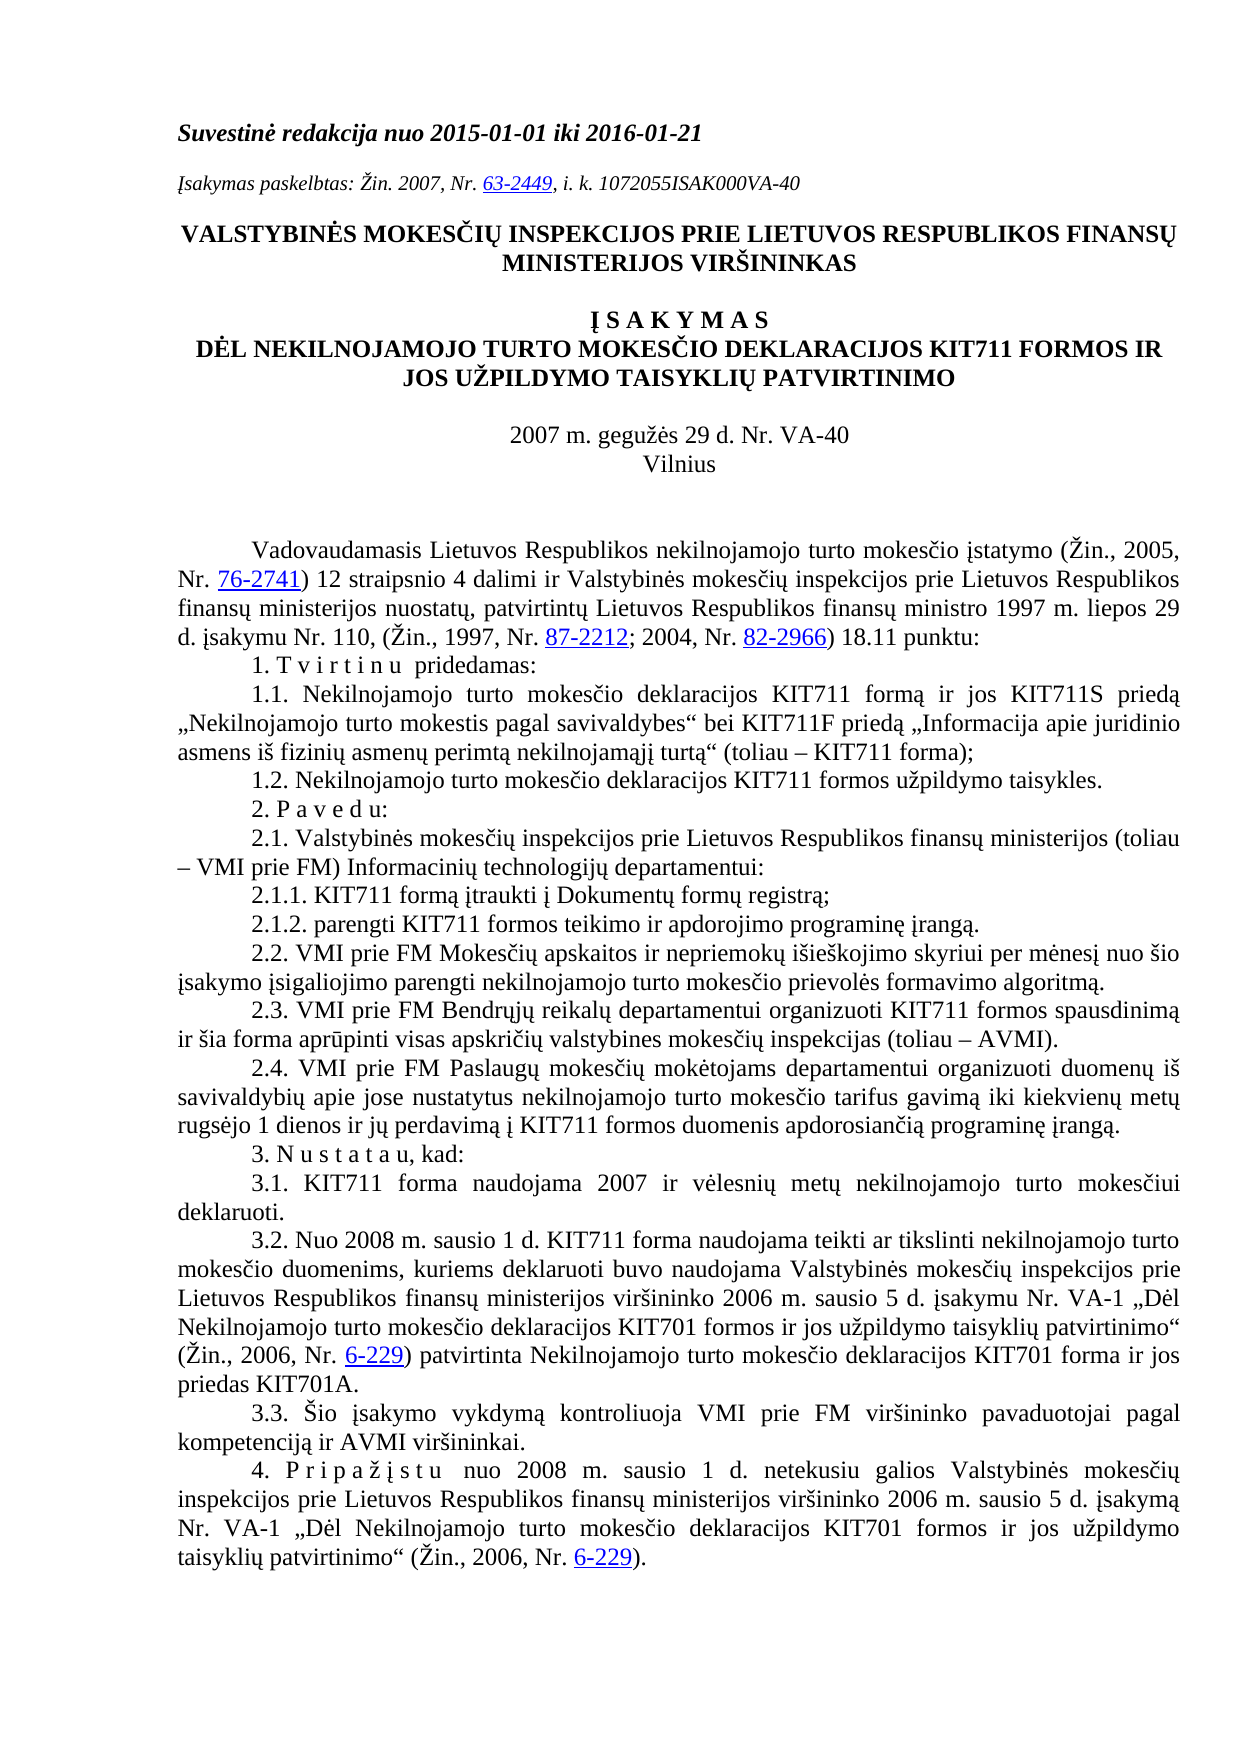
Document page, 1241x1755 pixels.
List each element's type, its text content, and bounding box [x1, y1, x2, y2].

text Suvestinė redakcija nuo 2015-01-01 iki 2016-01-21 [177, 118, 1181, 147]
text 3. Nustatau, kad: [177, 1139, 1181, 1168]
text 2.3. VMI prie FM Bendrųjų reikalų departamentui organizuoti KIT711 formos spausdinimą ir šia forma aprūpinti visas apskričių valstybines mokesčių inspekcijas (toliau – AVMI). [177, 995, 1181, 1053]
text 1.1. Nekilnojamojo turto mokesčio deklaracijos KIT711 formą ir jos KIT711S priedą „Nekilnojamojo turto mokestis pagal savivaldybes“ bei KIT711F priedą „Informacija apie juridinio asmens iš fizinių asmenų perimtą nekilnojamąjį turtą“ (toliau – KIT711 forma); [177, 679, 1181, 765]
text 1. Tvirtinu pridedamas: [177, 650, 1181, 679]
text Įsakymas paskelbtas: Žin. 2007, Nr. 63-2449, i. k. 1072055ISAK000VA-40 [177, 171, 1181, 195]
text 2. Pavedu: [177, 794, 1181, 823]
text Į S A K Y M A S [177, 305, 1181, 334]
text 2007 m. gegužės 29 d. Nr. VA-40 [177, 420, 1181, 449]
text Vilnius [177, 449, 1181, 478]
text 3.1. KIT711 forma naudojama 2007 ir vėlesnių metų nekilnojamojo turto mokesčiui deklaruoti. [177, 1168, 1181, 1225]
text 2.1. Valstybinės mokesčių inspekcijos prie Lietuvos Respublikos finansų ministerijos (toliau – VMI prie FM) Informacinių technologijų departamentui: [177, 823, 1181, 880]
text 2.1.1. KIT711 formą įtraukti į Dokumentų formų registrą; [177, 880, 1181, 909]
text 3.3. Šio įsakymo vykdymą kontroliuoja VMI prie FM viršininko pavaduotojai pagal kompetenciją ir AVMI viršininkai. [177, 1398, 1181, 1455]
text 4. Pripažįstu nuo 2008 m. sausio 1 d. netekusiu galios Valstybinės mokesčių inspekcijos prie Lietuvos Respublikos finansų ministerijos viršininko 2006 m. sausio 5 d. įsakymą Nr. VA-1 „Dėl Nekilnojamojo turto mokesčio deklaracijos KIT701 formos ir jos užpildymo taisyklių patvirtinimo“ (Žin., 2006, Nr. 6-229). [177, 1455, 1181, 1570]
text 2.4. VMI prie FM Paslaugų mokesčių mokėtojams departamentui organizuoti duomenų iš savivaldybių apie jose nustatytus nekilnojamojo turto mokesčio tarifus gavimą iki kiekvienų metų rugsėjo 1 dienos ir jų perdavimą į KIT711 formos duomenis apdorosiančią programinę įrangą. [177, 1053, 1181, 1139]
text 2.2. VMI prie FM Mokesčių apskaitos ir nepriemokų išieškojimo skyriui per mėnesį nuo šio įsakymo įsigaliojimo parengti nekilnojamojo turto mokesčio prievolės formavimo algoritmą. [177, 938, 1181, 995]
text VALSTYBINĖS MOKESČIŲ INSPEKCIJOS PRIE LIETUVOS RESPUBLIKOS FINANSŲ MINISTERIJOS VIRŠININKAS [177, 219, 1181, 277]
text 1.2. Nekilnojamojo turto mokesčio deklaracijos KIT711 formos užpildymo taisykles. [177, 765, 1181, 794]
text 3.2. Nuo 2008 m. sausio 1 d. KIT711 forma naudojama teikti ar tikslinti nekilnojamojo turto mokesčio duomenims, kuriems deklaruoti buvo naudojama Valstybinės mokesčių inspekcijos prie Lietuvos Respublikos finansų ministerijos viršininko 2006 m. sausio 5 d. įsakymu Nr. VA-1 „Dėl Nekilnojamojo turto mokesčio deklaracijos KIT701 formos ir jos užpildymo taisyklių patvirtinimo“ (Žin., 2006, Nr. 6-229) patvirtinta Nekilnojamojo turto mokesčio deklaracijos KIT701 forma ir jos priedas KIT701A. [177, 1225, 1181, 1398]
text Vadovaudamasis Lietuvos Respublikos nekilnojamojo turto mokesčio įstatymo (Žin., 2005, Nr. 76-2741) 12 straipsnio 4 dalimi ir Valstybinės mokesčių inspekcijos prie Lietuvos Respublikos finansų ministerijos nuostatų, patvirtintų Lietuvos Respublikos finansų ministro 1997 m. liepos 29 d. įsakymu Nr. 110, (Žin., 1997, Nr. 87-2212; 2004, Nr. 82-2966) 18.11 punktu: [177, 535, 1181, 650]
text 2.1.2. parengti KIT711 formos teikimo ir apdorojimo programinę įrangą. [177, 909, 1181, 938]
text DĖL NEKILNOJAMOJO TURTO MOKESČIO DEKLARACIJOS KIT711 FORMOS IR JOS UŽPILDYMO TAISYKLIŲ PATVIRTINIMO [177, 334, 1181, 392]
